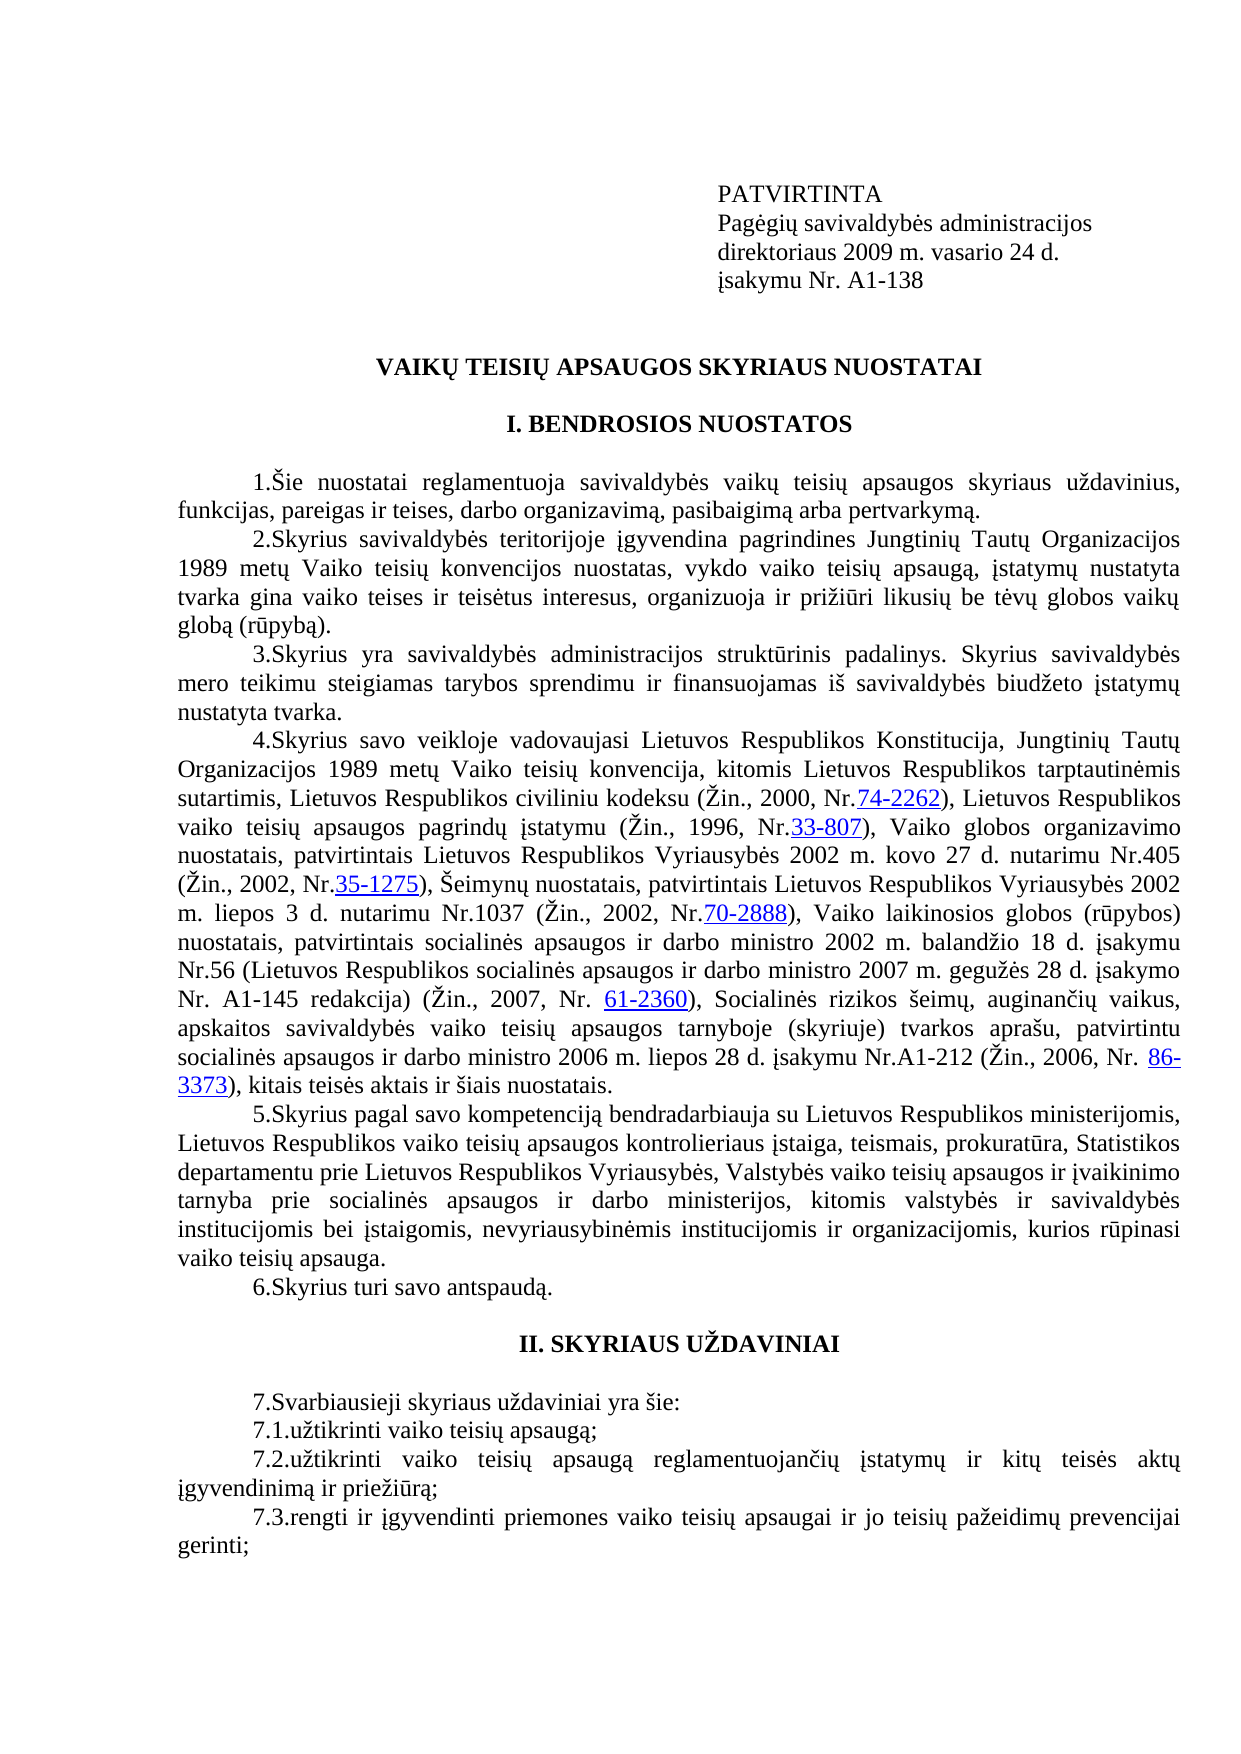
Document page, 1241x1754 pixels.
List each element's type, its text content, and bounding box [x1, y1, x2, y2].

text PATVIRTINTA [717, 179, 1181, 208]
text direktoriaus 2009 m. vasario 24 d. [717, 237, 1181, 266]
text VAIKŲ TEISIŲ APSAUGOS SKYRIAUS NUOSTATAI [177, 352, 1181, 381]
text I. BENDROSIOS NUOSTATOS [177, 409, 1181, 438]
text 2.Skyrius savivaldybės teritorijoje įgyvendina pagrindines Jungtinių Tautų Organizacijos 1989 metų Vaiko teisių konvencijos nuostatas, vykdo vaiko teisių apsaugą, įstatymų nustatyta tvarka gina vaiko teises ir teisėtus interesus, organizuoja ir prižiūri likusių be tėvų globos vaikų globą (rūpybą). [177, 524, 1181, 639]
text 7.3.rengti ir įgyvendinti priemones vaiko teisių apsaugai ir jo teisių pažeidimų prevencijai gerinti; [177, 1502, 1181, 1559]
text 3.Skyrius yra savivaldybės administracijos struktūrinis padalinys. Skyrius savivaldybės mero teikimu steigiamas tarybos sprendimu ir finansuojamas iš savivaldybės biudžeto įstatymų nustatyta tvarka. [177, 639, 1181, 726]
text 1.Šie nuostatai reglamentuoja savivaldybės vaikų teisių apsaugos skyriaus uždavinius, funkcijas, pareigas ir teises, darbo organizavimą, pasibaigimą arba pertvarkymą. [177, 467, 1181, 524]
text įsakymu Nr. A1-138 [717, 266, 1181, 294]
text II. SKYRIAUS UŽDAVINIAI [177, 1329, 1181, 1358]
text 5.Skyrius pagal savo kompetenciją bendradarbiauja su Lietuvos Respublikos ministerijomis, Lietuvos Respublikos vaiko teisių apsaugos kontrolieriaus įstaiga, teismais, prokuratūra, Statistikos departamentu prie Lietuvos Respublikos Vyriausybės, Valstybės vaiko teisių apsaugos ir įvaikinimo tarnyba prie socialinės apsaugos ir darbo ministerijos, kitomis valstybės ir savivaldybės institucijomis bei įstaigomis, nevyriausybinėmis institucijomis ir organizacijomis, kurios rūpinasi vaiko teisių apsauga. [177, 1099, 1181, 1272]
text 7.Svarbiausieji skyriaus uždaviniai yra šie: [177, 1387, 1181, 1416]
text 4.Skyrius savo veikloje vadovaujasi Lietuvos Respublikos Konstitucija, Jungtinių Tautų Organizacijos 1989 metų Vaiko teisių konvencija, kitomis Lietuvos Respublikos tarptautinėmis sutartimis, Lietuvos Respublikos civiliniu kodeksu (Žin., 2000, Nr.74-2262), Lietuvos Respublikos vaiko teisių apsaugos pagrindų įstatymu (Žin., 1996, Nr.33-807), Vaiko globos organizavimo nuostatais, patvirtintais Lietuvos Respublikos Vyriausybės 2002 m. kovo 27 d. nutarimu Nr.405 (Žin., 2002, Nr.35-1275), Šeimynų nuostatais, patvirtintais Lietuvos Respublikos Vyriausybės 2002 m. liepos 3 d. nutarimu Nr.1037 (Žin., 2002, Nr.70-2888), Vaiko laikinosios globos (rūpybos) nuostatais, patvirtintais socialinės apsaugos ir darbo ministro 2002 m. balandžio 18 d. įsakymu Nr.56 (Lietuvos Respublikos socialinės apsaugos ir darbo ministro 2007 m. gegužės 28 d. įsakymo Nr. A1-145 redakcija) (Žin., 2007, Nr. 61-2360), Socialinės rizikos šeimų, auginančių vaikus, apskaitos savivaldybės vaiko teisių apsaugos tarnyboje (skyriuje) tvarkos aprašu, patvirtintu socialinės apsaugos ir darbo ministro 2006 m. liepos 28 d. įsakymu Nr.A1-212 (Žin., 2006, Nr. 86-3373), kitais teisės aktais ir šiais nuostatais. [177, 726, 1181, 1099]
text 7.2.užtikrinti vaiko teisių apsaugą reglamentuojančių įstatymų ir kitų teisės aktų įgyvendinimą ir priežiūrą; [177, 1444, 1181, 1502]
text 6.Skyrius turi savo antspaudą. [177, 1272, 1181, 1301]
text 7.1.užtikrinti vaiko teisių apsaugą; [177, 1416, 1181, 1444]
text Pagėgių savivaldybės administracijos [717, 208, 1181, 237]
